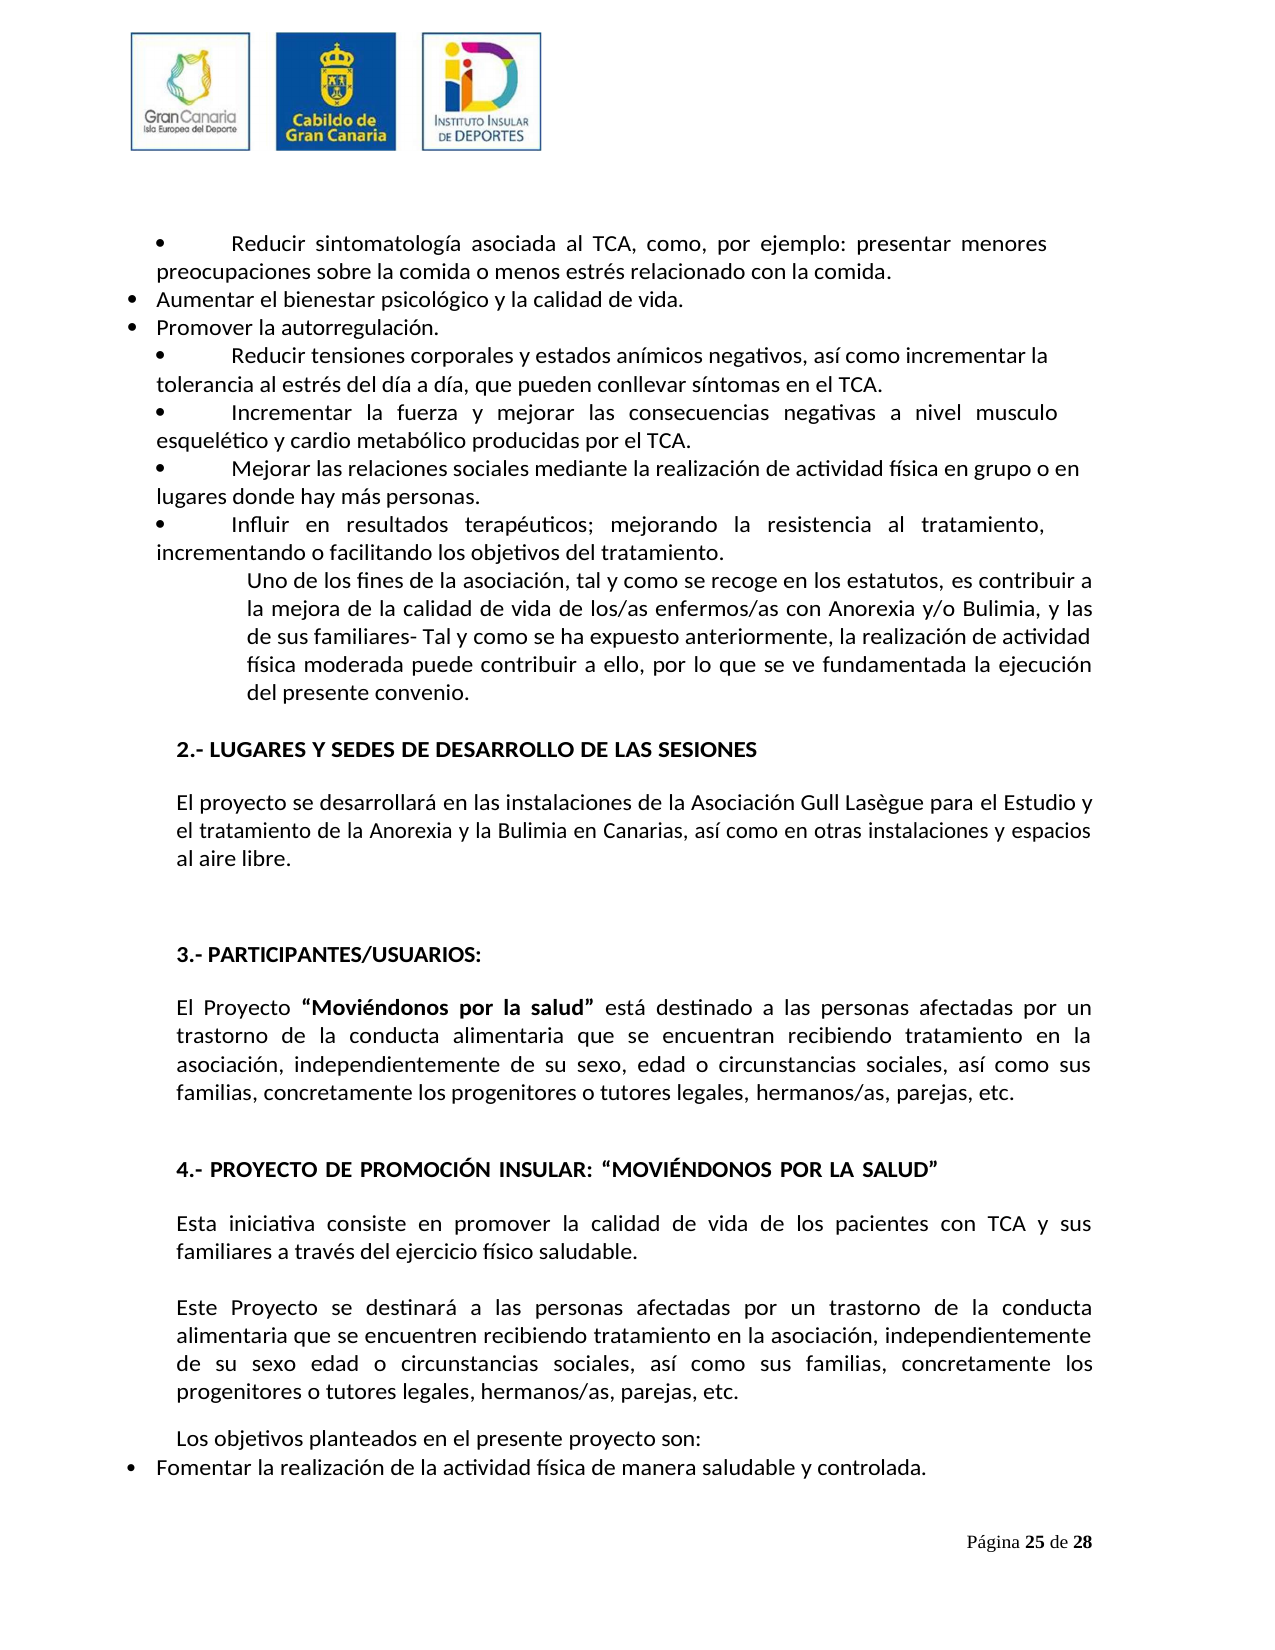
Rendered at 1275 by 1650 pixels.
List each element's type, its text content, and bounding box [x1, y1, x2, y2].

text Uno de los fines de la asociación, tal y como se recoge en los estatutos, es contribuir a la mejora de la calidad de vida de los/as enfermos/as con Anorexia y/o Bulimia, y las de sus familiares- Tal y como se ha expuesto anteriormente, la realización de actividad física moderada puede contribuir a ello, por lo que se ve fundamentada la ejecución del presente convenio. [247, 566, 1093, 707]
subtitle 2.- LUGARES Y SEDES DE DESARROLLO DE LAS SESIONES [176, 736, 1110, 763]
list Fomentar la realización de la actividad física de manera saludable y controlada. [127, 1453, 1110, 1481]
list Reducir tensiones corporales y estados anímicos negativos, así como incrementar la tolerancia al estrés del día a día, que pueden conllevar síntomas en el TCA. [156, 342, 1092, 398]
list Aumentar el bienestar psicológico y la calidad de vida. [128, 285, 1110, 313]
text El Proyecto “Moviéndonos por la salud” está destinado a las personas afectadas por un trastorno de la conducta alimentaria que se encuentran recibiendo tratamiento en la asociación, independientemente de su sexo, edad o circunstancias sociales, así como sus familias, concretamente los progenitores o tutores legales, hermanos/as, parejas, etc. [176, 993, 1093, 1106]
subtitle 3.- PARTICIPANTES/USUARIOS: [176, 941, 1110, 968]
subtitle 4.- PROYECTO DE PROMOCIÓN INSULAR: “MOVIÉNDONOS POR LA SALUD” [176, 1155, 1110, 1183]
list Influir en resultados terapéuticos; mejorando la resistencia al tratamiento, incrementando o facilitando los objetivos del tratamiento. [156, 510, 1093, 566]
text El proyecto se desarrollará en las instalaciones de la Asociación Gull Lasègue para el Estudio y el tratamiento de la Anorexia y la Bulimia en Canarias, así como en otras instalaciones y espacios al aire libre. [176, 788, 1093, 872]
text Esta iniciativa consiste en promover la calidad de vida de los pacientes con TCA y sus familiares a través del ejercicio físico saludable. [176, 1209, 1092, 1265]
list Promover la autorregulación. [128, 313, 1110, 341]
list Reducir sintomatología asociada al TCA, como, por ejemplo: presentar menores preocupaciones sobre la comida o menos estrés relacionado con la comida. [156, 229, 1093, 285]
list Incrementar la fuerza y mejorar las consecuencias negativas a nivel musculo esquelético y cardio metabólico producidas por el TCA. [156, 398, 1093, 454]
text Este Proyecto se destinará a las personas afectadas por un trastorno de la conducta alimentaria que se encuentren recibiendo tratamiento en la asociación, independientemente de su sexo edad o circunstancias sociales, así como sus familias, concretamente los progenitores o tutores legales, hermanos/as, parejas, etc. [176, 1293, 1093, 1405]
list Mejorar las relaciones sociales mediante la realización de actividad física en grupo o en lugares donde hay más personas. [156, 454, 1093, 510]
text Los objetivos planteados en el presente proyecto son: [176, 1424, 1110, 1452]
